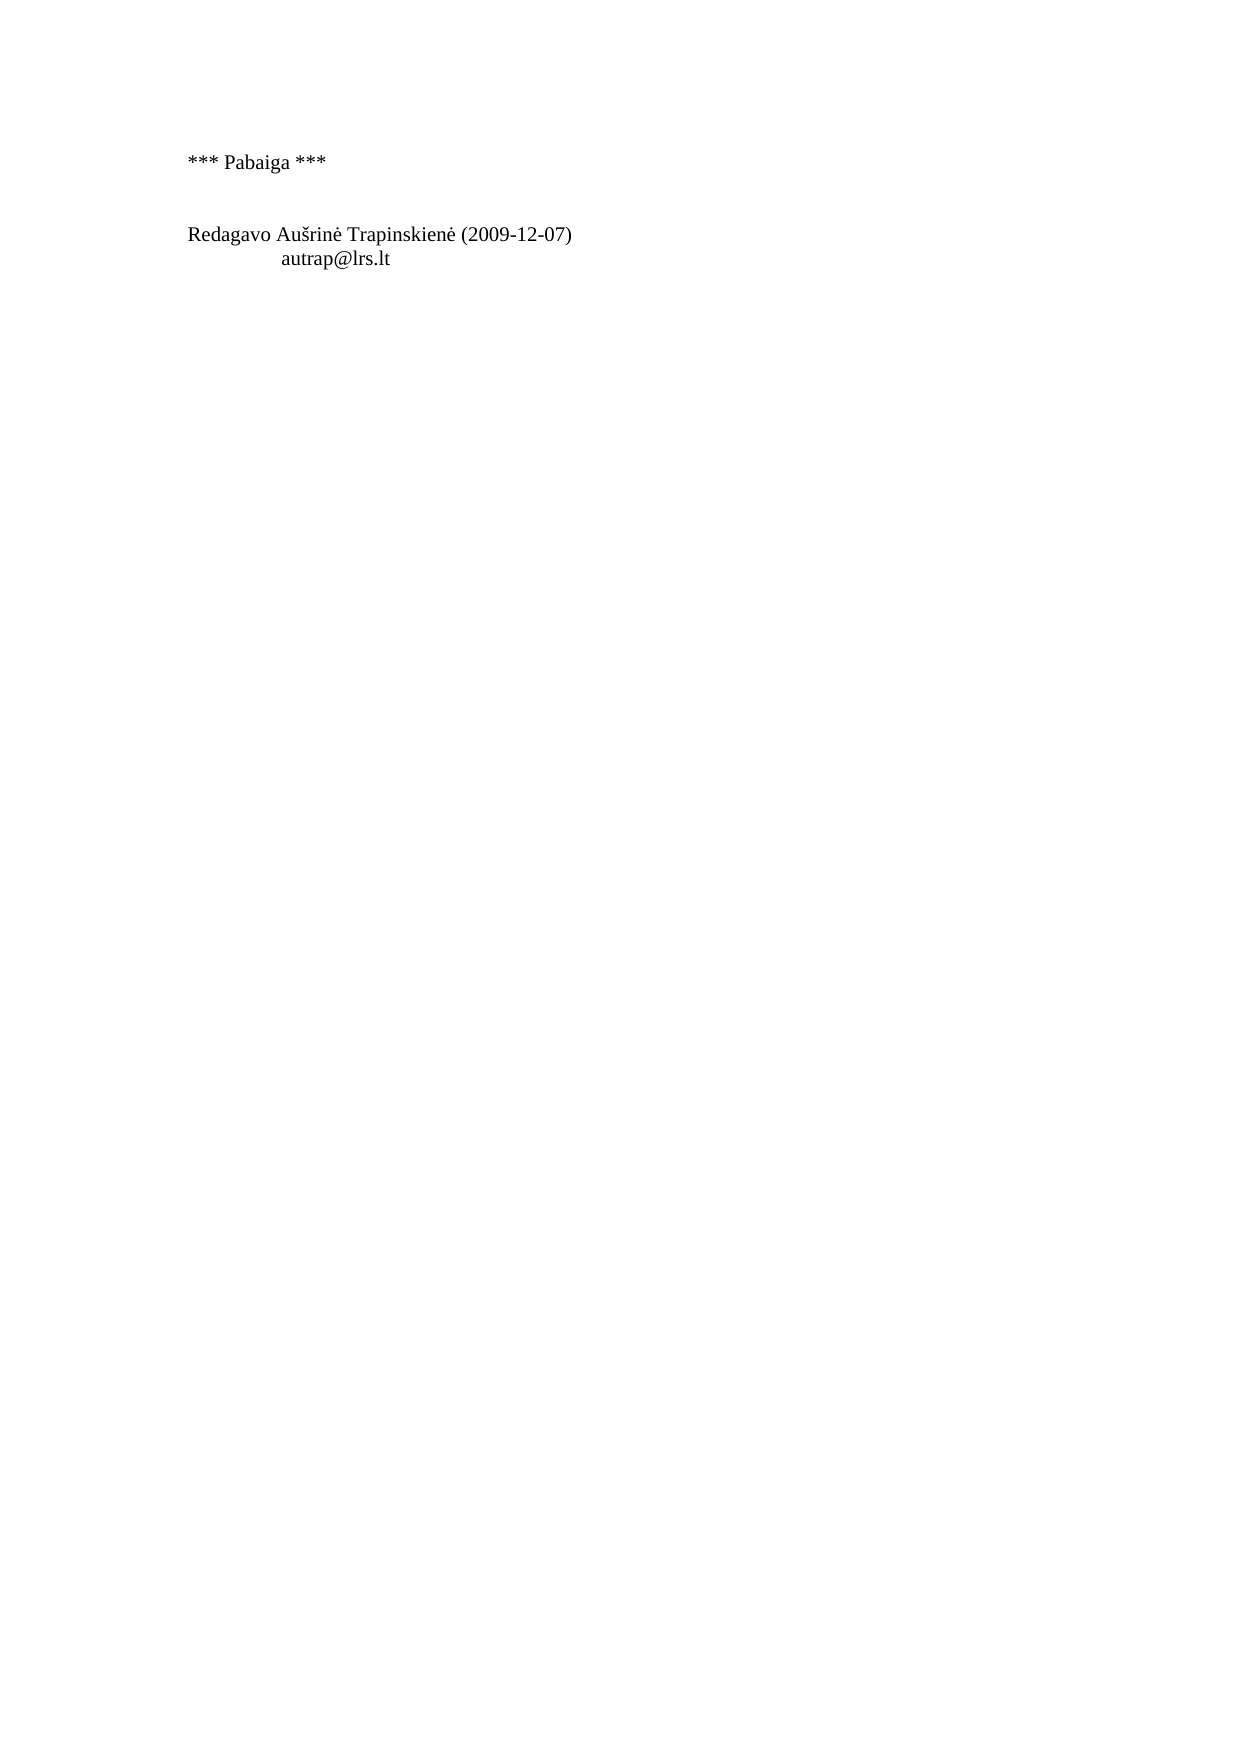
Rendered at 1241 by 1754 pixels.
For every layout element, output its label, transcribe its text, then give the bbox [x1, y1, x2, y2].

text autrap@lrs.lt [187, 246, 1053, 270]
text Redagavo Aušrinė Trapinskienė (2009-12-07) [187, 222, 1053, 246]
text *** Pabaiga *** [187, 150, 1053, 174]
